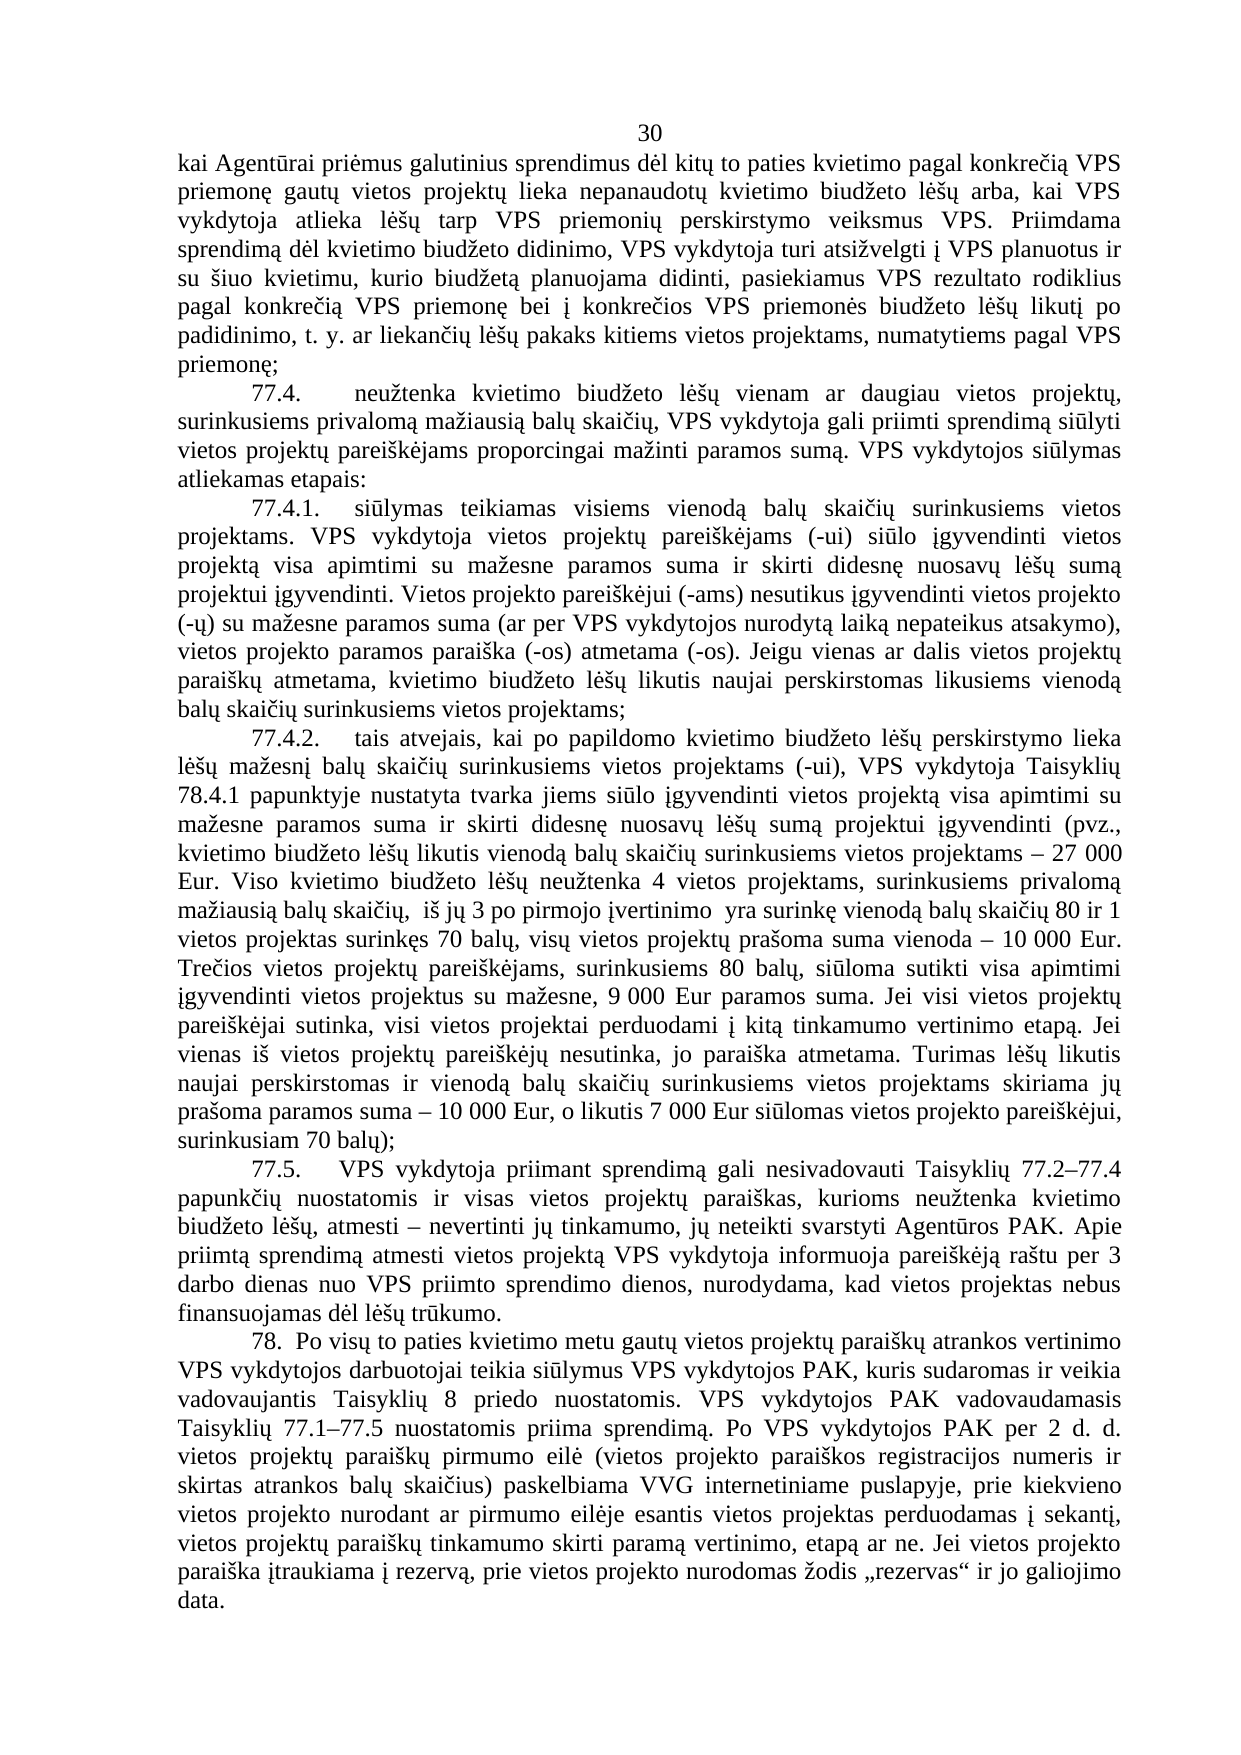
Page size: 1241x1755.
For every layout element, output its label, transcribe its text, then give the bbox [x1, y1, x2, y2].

text 77.4.2. tais atvejais, kai po papildomo kvietimo biudžeto lėšų perskirstymo lieka lėšų mažesnį balų skaičių surinkusiems vietos projektams (-ui), VPS vykdytoja Taisyklių 78.4.1 papunktyje nustatyta tvarka jiems siūlo įgyvendinti vietos projektą visa apimtimi su mažesne paramos suma ir skirti didesnę nuosavų lėšų sumą projektui įgyvendinti (pvz., kvietimo biudžeto lėšų likutis vienodą balų skaičių surinkusiems vietos projektams – 27 000 Eur. Viso kvietimo biudžeto lėšų neužtenka 4 vietos projektams, surinkusiems privalomą mažiausią balų skaičių, iš jų 3 po pirmojo įvertinimo yra surinkę vienodą balų skaičių 80 ir 1 vietos projektas surinkęs 70 balų, visų vietos projektų prašoma suma vienoda – 10 000 Eur. Trečios vietos projektų pareiškėjams, surinkusiems 80 balų, siūloma sutikti visa apimtimi įgyvendinti vietos projektus su mažesne, 9 000 Eur paramos suma. Jei visi vietos projektų pareiškėjai sutinka, visi vietos projektai perduodami į kitą tinkamumo vertinimo etapą. Jei vienas iš vietos projektų pareiškėjų nesutinka, jo paraiška atmetama. Turimas lėšų likutis naujai perskirstomas ir vienodą balų skaičių surinkusiems vietos projektams skiriama jų prašoma paramos suma – 10 000 Eur, o likutis 7 000 Eur siūlomas vietos projekto pareiškėjui, surinkusiam 70 balų); [177, 723, 1122, 1154]
text 77.5. VPS vykdytoja priimant sprendimą gali nesivadovauti Taisyklių 77.2–77.4 papunkčių nuostatomis ir visas vietos projektų paraiškas, kurioms neužtenka kvietimo biudžeto lėšų, atmesti – nevertinti jų tinkamumo, jų neteikti svarstyti Agentūros PAK. Apie priimtą sprendimą atmesti vietos projektą VPS vykdytoja informuoja pareiškėją raštu per 3 darbo dienas nuo VPS priimto sprendimo dienos, nurodydama, kad vietos projektas nebus finansuojamas dėl lėšų trūkumo. [177, 1154, 1122, 1326]
text 77.4.1. siūlymas teikiamas visiems vienodą balų skaičių surinkusiems vietos projektams. VPS vykdytoja vietos projektų pareiškėjams (-ui) siūlo įgyvendinti vietos projektą visa apimtimi su mažesne paramos suma ir skirti didesnę nuosavų lėšų sumą projektui įgyvendinti. Vietos projekto pareiškėjui (-ams) nesutikus įgyvendinti vietos projekto (-ų) su mažesne paramos suma (ar per VPS vykdytojos nurodytą laiką nepateikus atsakymo), vietos projekto paramos paraiška (-os) atmetama (-os). Jeigu vienas ar dalis vietos projektų paraiškų atmetama, kvietimo biudžeto lėšų likutis naujai perskirstomas likusiems vienodą balų skaičių surinkusiems vietos projektams; [177, 493, 1122, 723]
text 78. Po visų to paties kvietimo metu gautų vietos projektų paraiškų atrankos vertinimo VPS vykdytojos darbuotojai teikia siūlymus VPS vykdytojos PAK, kuris sudaromas ir veikia vadovaujantis Taisyklių 8 priedo nuostatomis. VPS vykdytojos PAK vadovaudamasis Taisyklių 77.1–77.5 nuostatomis priima sprendimą. Po VPS vykdytojos PAK per 2 d. d. vietos projektų paraiškų pirmumo eilė (vietos projekto paraiškos registracijos numeris ir skirtas atrankos balų skaičius) paskelbiama VVG internetiniame puslapyje, prie kiekvieno vietos projekto nurodant ar pirmumo eilėje esantis vietos projektas perduodamas į sekantį, vietos projektų paraiškų tinkamumo skirti paramą vertinimo, etapą ar ne. Jei vietos projekto paraiška įtraukiama į rezervą, prie vietos projekto nurodomas žodis „rezervas“ ir jo galiojimo data. [177, 1326, 1122, 1614]
text 77.4. neužtenka kvietimo biudžeto lėšų vienam ar daugiau vietos projektų, surinkusiems privalomą mažiausią balų skaičių, VPS vykdytoja gali priimti sprendimą siūlyti vietos projektų pareiškėjams proporcingai mažinti paramos sumą. VPS vykdytojos siūlymas atliekamas etapais: [177, 378, 1122, 493]
text kai Agentūrai priėmus galutinius sprendimus dėl kitų to paties kvietimo pagal konkrečią VPS priemonę gautų vietos projektų lieka nepanaudotų kvietimo biudžeto lėšų arba, kai VPS vykdytoja atlieka lėšų tarp VPS priemonių perskirstymo veiksmus VPS. Priimdama sprendimą dėl kvietimo biudžeto didinimo, VPS vykdytoja turi atsižvelgti į VPS planuotus ir su šiuo kvietimu, kurio biudžetą planuojama didinti, pasiekiamus VPS rezultato rodiklius pagal konkrečią VPS priemonę bei į konkrečios VPS priemonės biudžeto lėšų likutį po padidinimo, t. y. ar liekančių lėšų pakaks kitiems vietos projektams, numatytiems pagal VPS priemonę; [177, 148, 1122, 378]
